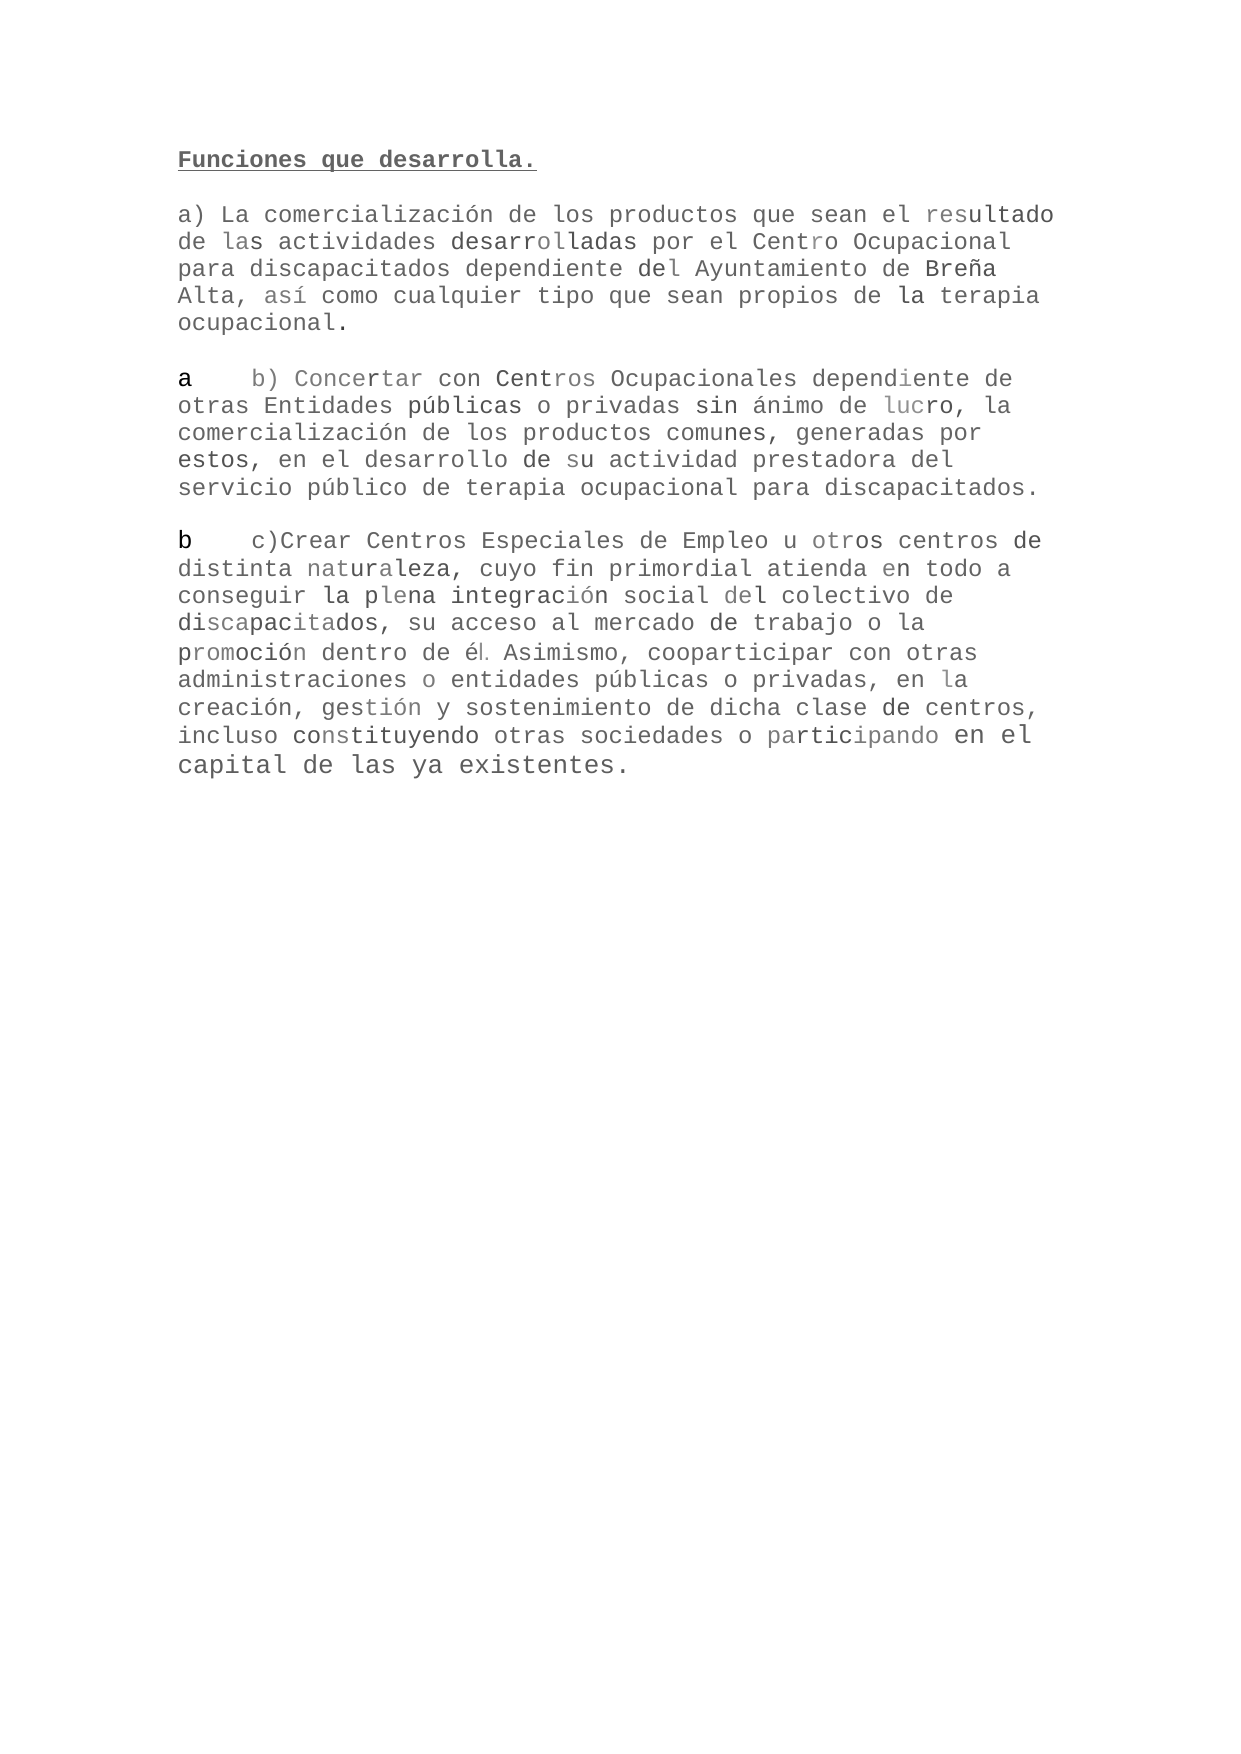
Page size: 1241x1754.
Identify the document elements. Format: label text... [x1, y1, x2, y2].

list c)Crear Centros Especiales de Empleo u otros centros de distinta naturaleza, cuyo fin primordial atienda en todo a conseguir la plena integración social del colectivo de discapacitados, su acceso al mercado de trabajo o la promoción dentro de él. Asimismo, cooparticipar con otras administraciones o entidades públicas o privadas, en la creación, gestión y sostenimiento de dicha clase de centros, incluso constituyendo otras sociedades o participando en el capital de las ya existentes. [177, 528, 1063, 781]
list b) Concertar con Centros Ocupacionales dependiente de otras Entidades públicas o privadas sin ánimo de lucro, la comercialización de los productos comunes, generadas por estos, en el desarrollo de su actividad prestadora del servicio público de terapia ocupacional para discapacitados. [177, 365, 1063, 502]
text a) La comercialización de los productos que sean el resultado de las actividades desarrolladas por el Centro Ocupacional para discapacitados dependiente del Ayuntamiento de Breña Alta, así como cualquier tipo que sean propios de la terapia ocupacional. [177, 202, 1063, 338]
text Funciones que desarrolla. [177, 148, 1063, 175]
